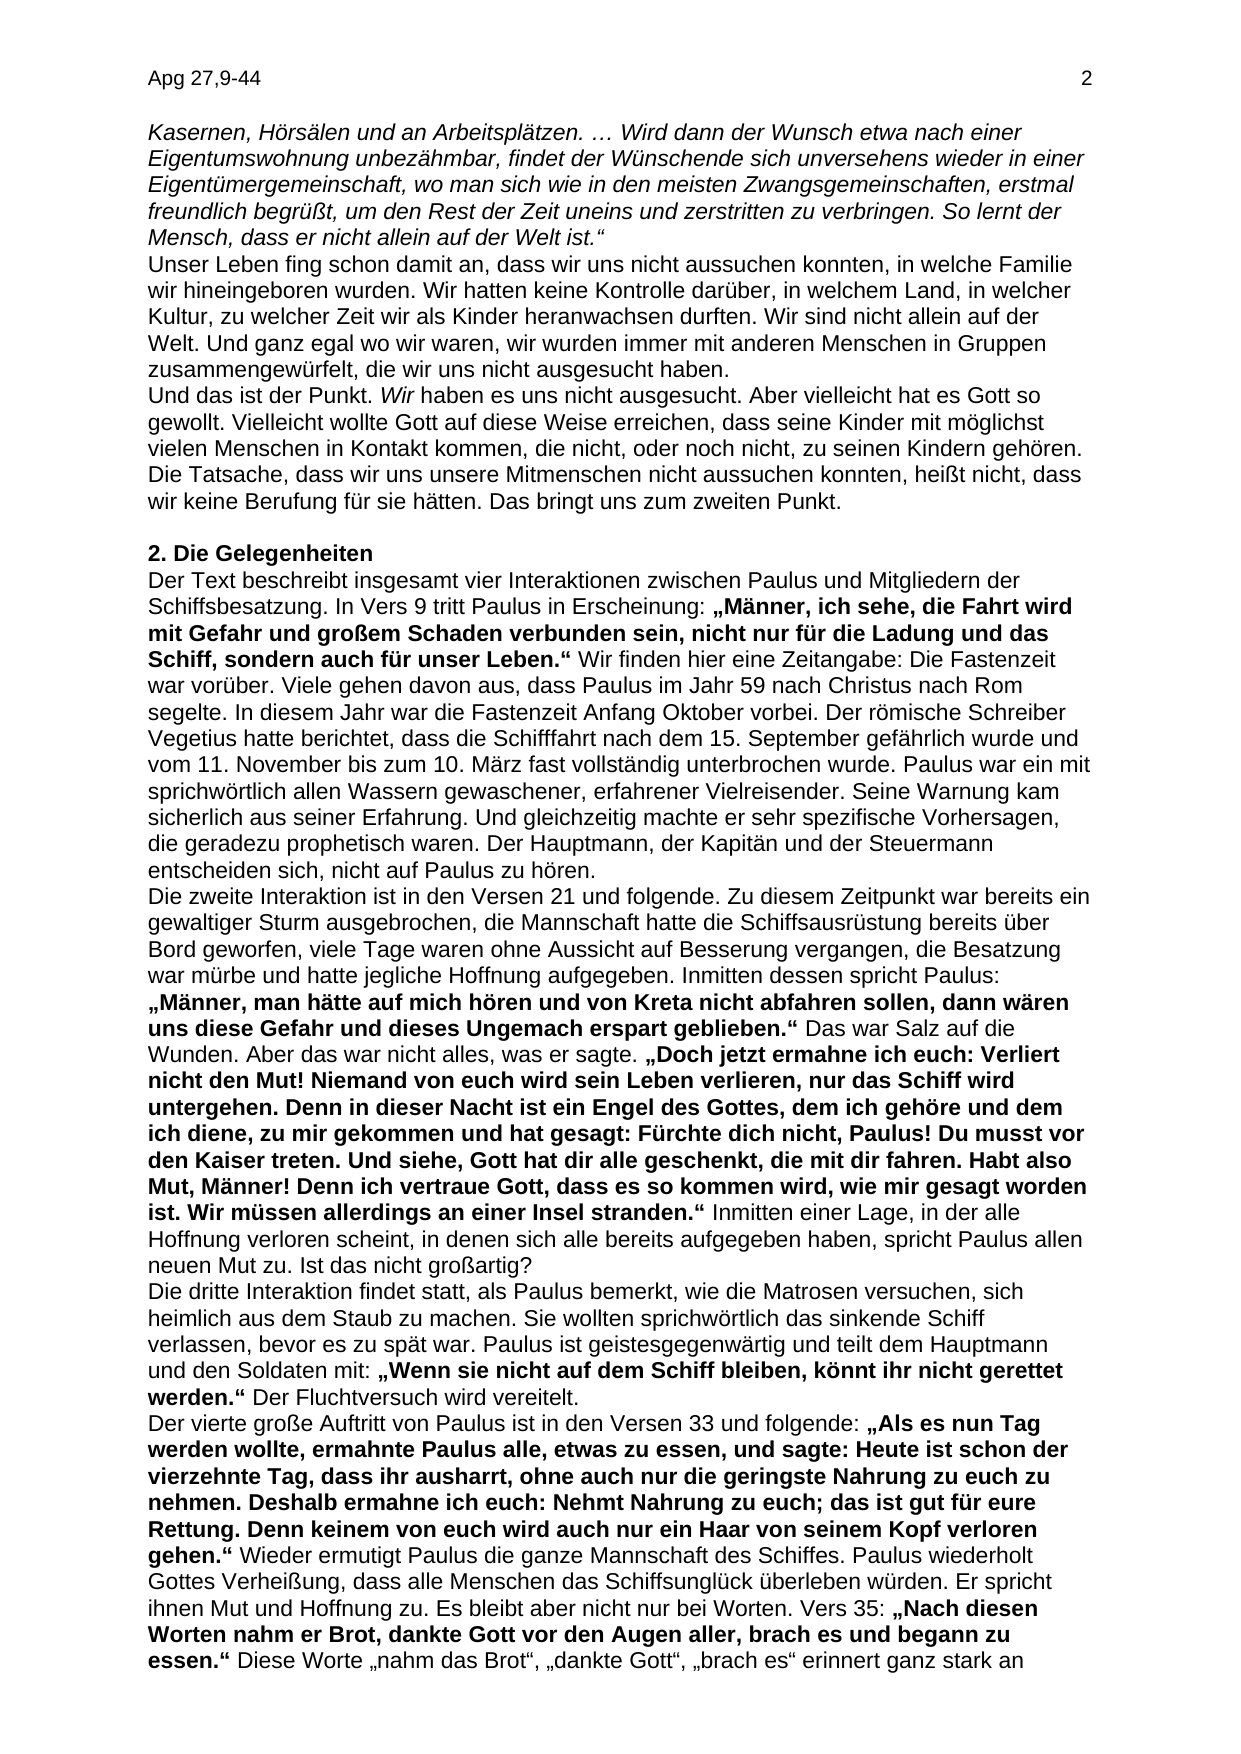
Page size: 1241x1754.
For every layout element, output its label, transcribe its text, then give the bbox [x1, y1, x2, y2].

text Kasernen, Hörsälen und an Arbeitsplätzen. … Wird dann der Wunsch etwa nach einer Eigentumswohnung unbezähmbar, findet der Wünschende sich unversehens wieder in einer Eigentümergemeinschaft, wo man sich wie in den meisten Zwangsgemeinschaften, erstmal freundlich begrüßt, um den Rest der Zeit uneins und zerstritten zu verbringen. So lernt der Mensch, dass er nicht allein auf der Welt ist.“ [148, 119, 1092, 251]
text Und das ist der Punkt. Wir haben es uns nicht ausgesucht. Aber vielleicht hat es Gott so gewollt. Vielleicht wollte Gott auf diese Weise erreichen, dass seine Kinder mit möglichst vielen Menschen in Kontakt kommen, die nicht, oder noch nicht, zu seinen Kindern gehören. Die Tatsache, dass wir uns unsere Mitmenschen nicht aussuchen konnten, heißt nicht, dass wir keine Berufung für sie hätten. Das bringt uns zum zweiten Punkt. [148, 382, 1092, 514]
text Der vierte große Auftritt von Paulus ist in den Versen 33 und folgende: „Als es nun Tag werden wollte, ermahnte Paulus alle, etwas zu essen, und sagte: Heute ist schon der vierzehnte Tag, dass ihr ausharrt, ohne auch nur die geringste Nahrung zu euch zu nehmen. Deshalb ermahne ich euch: Nehmt Nahrung zu euch; das ist gut für eure Rettung. Denn keinem von euch wird auch nur ein Haar von seinem Kopf verloren gehen.“ Wieder ermutigt Paulus die ganze Mannschaft des Schiffes. Paulus wiederholt Gottes Verheißung, dass alle Menschen das Schiffsunglück überleben würden. Er spricht ihnen Mut und Hoffnung zu. Es bleibt aber nicht nur bei Worten. Vers 35: „Nach diesen Worten nahm er Brot, dankte Gott vor den Augen aller, brach es und begann zu essen.“ Diese Worte „nahm das Brot“, „dankte Gott“, „brach es“ erinnert ganz stark an [148, 1410, 1092, 1674]
text Die dritte Interaktion findet statt, als Paulus bemerkt, wie die Matrosen versuchen, sich heimlich aus dem Staub zu machen. Sie wollten sprichwörtlich das sinkende Schiff verlassen, bevor es zu spät war. Paulus ist geistesgegenwärtig und teilt dem Hauptmann und den Soldaten mit: „Wenn sie nicht auf dem Schiff bleiben, könnt ihr nicht gerettet werden.“ Der Fluchtversuch wird vereitelt. [148, 1278, 1092, 1410]
text Der Text beschreibt insgesamt vier Interaktionen zwischen Paulus und Mitgliedern der Schiffsbesatzung. In Vers 9 tritt Paulus in Erscheinung: „Männer, ich sehe, die Fahrt wird mit Gefahr und großem Schaden verbunden sein, nicht nur für die Ladung und das Schiff, sondern auch für unser Leben.“ Wir finden hier eine Zeitangabe: Die Fastenzeit war vorüber. Viele gehen davon aus, dass Paulus im Jahr 59 nach Christus nach Rom segelte. In diesem Jahr war die Fastenzeit Anfang Oktober vorbei. Der römische Schreiber Vegetius hatte berichtet, dass die Schifffahrt nach dem 15. September gefährlich wurde und vom 11. November bis zum 10. März fast vollständig unterbrochen wurde. Paulus war ein mit sprichwörtlich allen Wassern gewaschener, erfahrener Vielreisender. Seine Warnung kam sicherlich aus seiner Erfahrung. Und gleichzeitig machte er sehr spezifische Vorhersagen, die geradezu prophetisch waren. Der Hauptmann, der Kapitän und der Steuermann entscheiden sich, nicht auf Paulus zu hören. [148, 567, 1092, 883]
text 2. Die Gelegenheiten [148, 540, 1092, 567]
text Die zweite Interaktion ist in den Versen 21 und folgende. Zu diesem Zeitpunkt war bereits ein gewaltiger Sturm ausgebrochen, die Mannschaft hatte die Schiffsausrüstung bereits über Bord geworfen, viele Tage waren ohne Aussicht auf Besserung vergangen, die Besatzung war mürbe und hatte jegliche Hoffnung aufgegeben. Inmitten dessen spricht Paulus: „Männer, man hätte auf mich hören und von Kreta nicht abfahren sollen, dann wären uns diese Gefahr und dieses Ungemach erspart geblieben.“ Das war Salz auf die Wunden. Aber das war nicht alles, was er sagte. „Doch jetzt ermahne ich euch: Verliert nicht den Mut! Niemand von euch wird sein Leben verlieren, nur das Schiff wird untergehen. Denn in dieser Nacht ist ein Engel des Gottes, dem ich gehöre und dem ich diene, zu mir gekommen und hat gesagt: Fürchte dich nicht, Paulus! Du musst vor den Kaiser treten. Und siehe, Gott hat dir alle geschenkt, die mit dir fahren. Habt also Mut, Männer! Denn ich vertraue Gott, dass es so kommen wird, wie mir gesagt worden ist. Wir müssen allerdings an einer Insel stranden.“ Inmitten einer Lage, in der alle Hoffnung verloren scheint, in denen sich alle bereits aufgegeben haben, spricht Paulus allen neuen Mut zu. Ist das nicht großartig? [148, 883, 1092, 1278]
text Unser Leben fing schon damit an, dass wir uns nicht aussuchen konnten, in welche Familie wir hineingeboren wurden. Wir hatten keine Kontrolle darüber, in welchem Land, in welcher Kultur, zu welcher Zeit wir als Kinder heranwachsen durften. Wir sind nicht allein auf der Welt. Und ganz egal wo wir waren, wir wurden immer mit anderen Menschen in Gruppen zusammengewürfelt, die wir uns nicht ausgesucht haben. [148, 251, 1092, 382]
